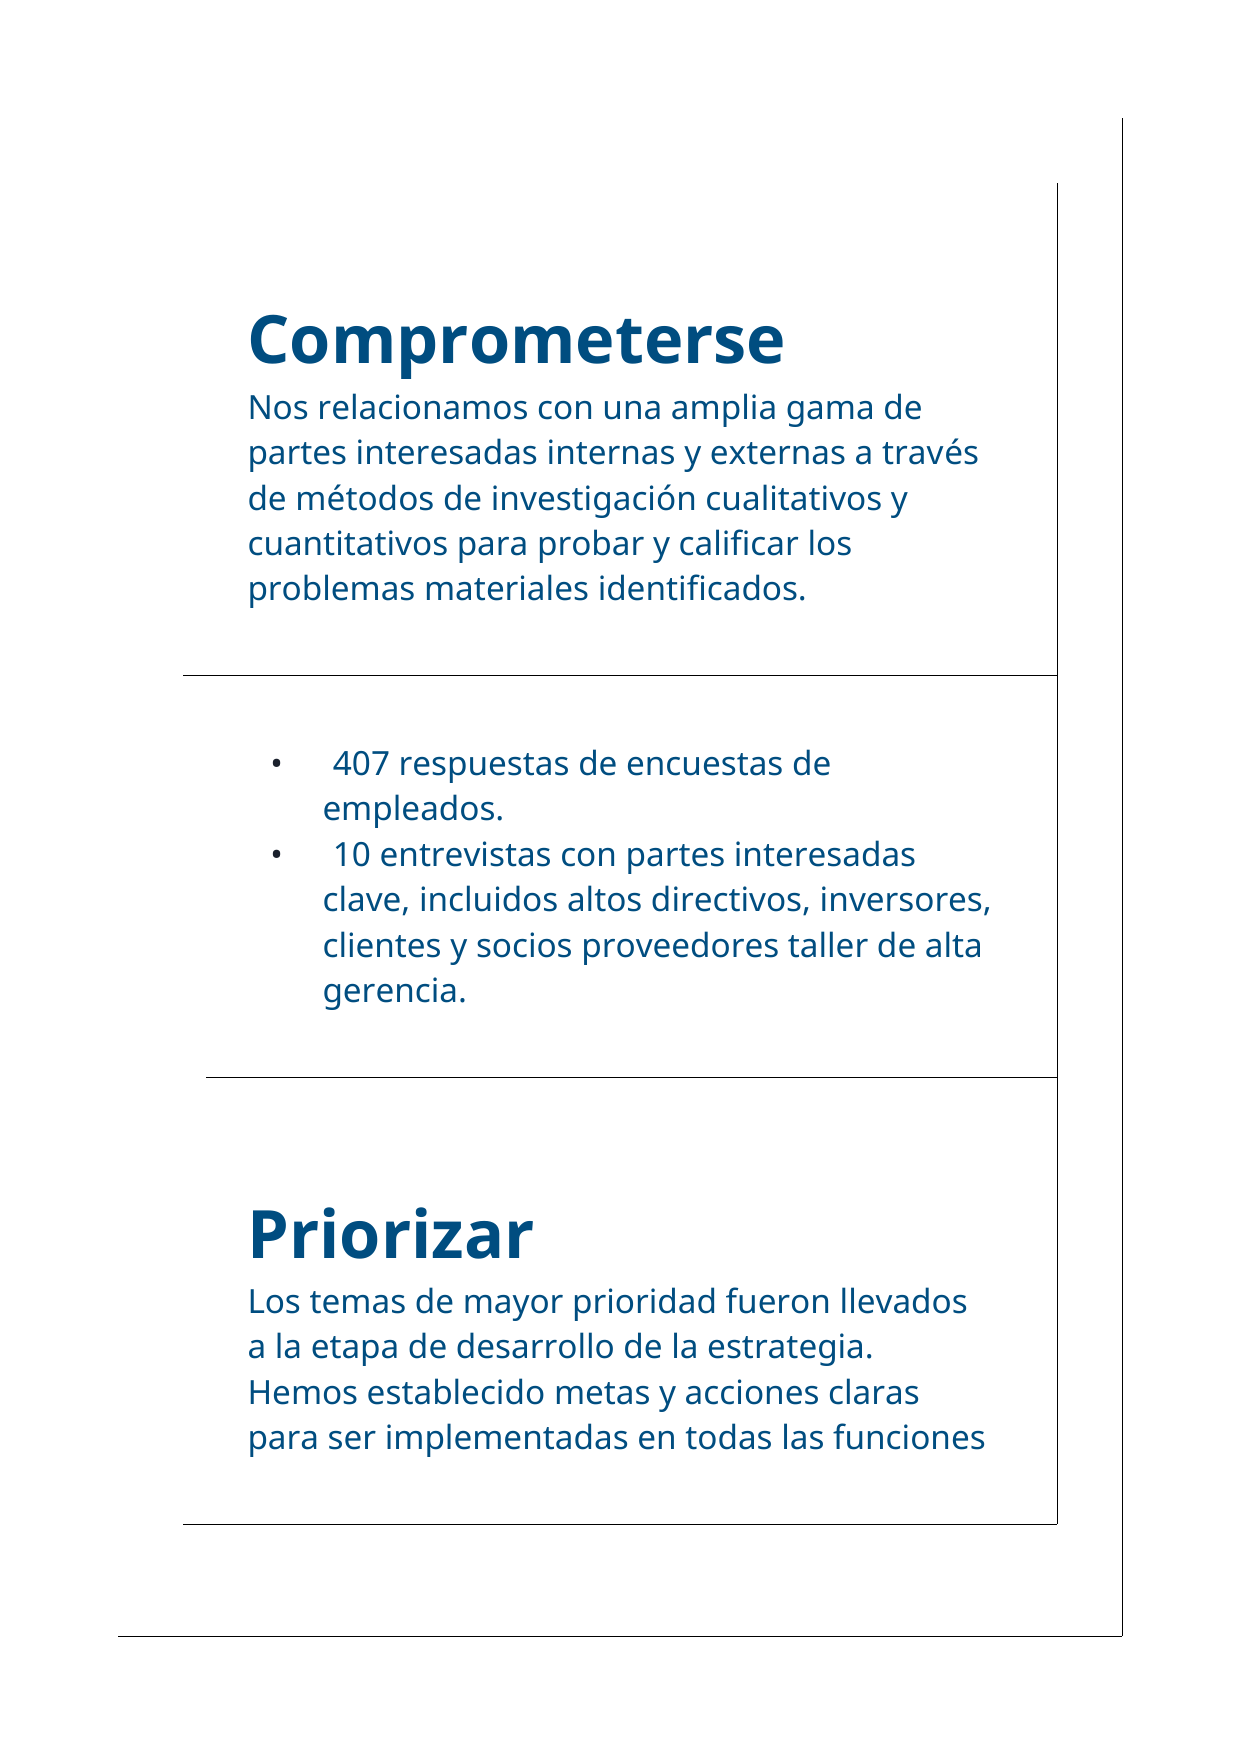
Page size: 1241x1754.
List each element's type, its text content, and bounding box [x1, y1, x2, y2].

list 407 respuestas de encuestas de empleados. [206, 675, 1057, 831]
list 10 entrevistas con partes interesadas clave, incluidos altos directivos, inversores, clientes y socios proveedores taller de alta gerencia. [206, 831, 1057, 1077]
text Nos relacionamos con una amplia gama de partes interesadas internas y externas a través de métodos de investigación cualitativos y cuantitativos para probar y calificar los problemas materiales identificados. [183, 383, 1057, 675]
text Los temas de mayor prioridad fueron llevados a la etapa de desarrollo de la estrategia. Hemos establecido metas y acciones claras para ser implementadas en todas las funciones [183, 1278, 1057, 1524]
text Priorizar [183, 1187, 1057, 1278]
text Comprometerse [183, 293, 1057, 383]
